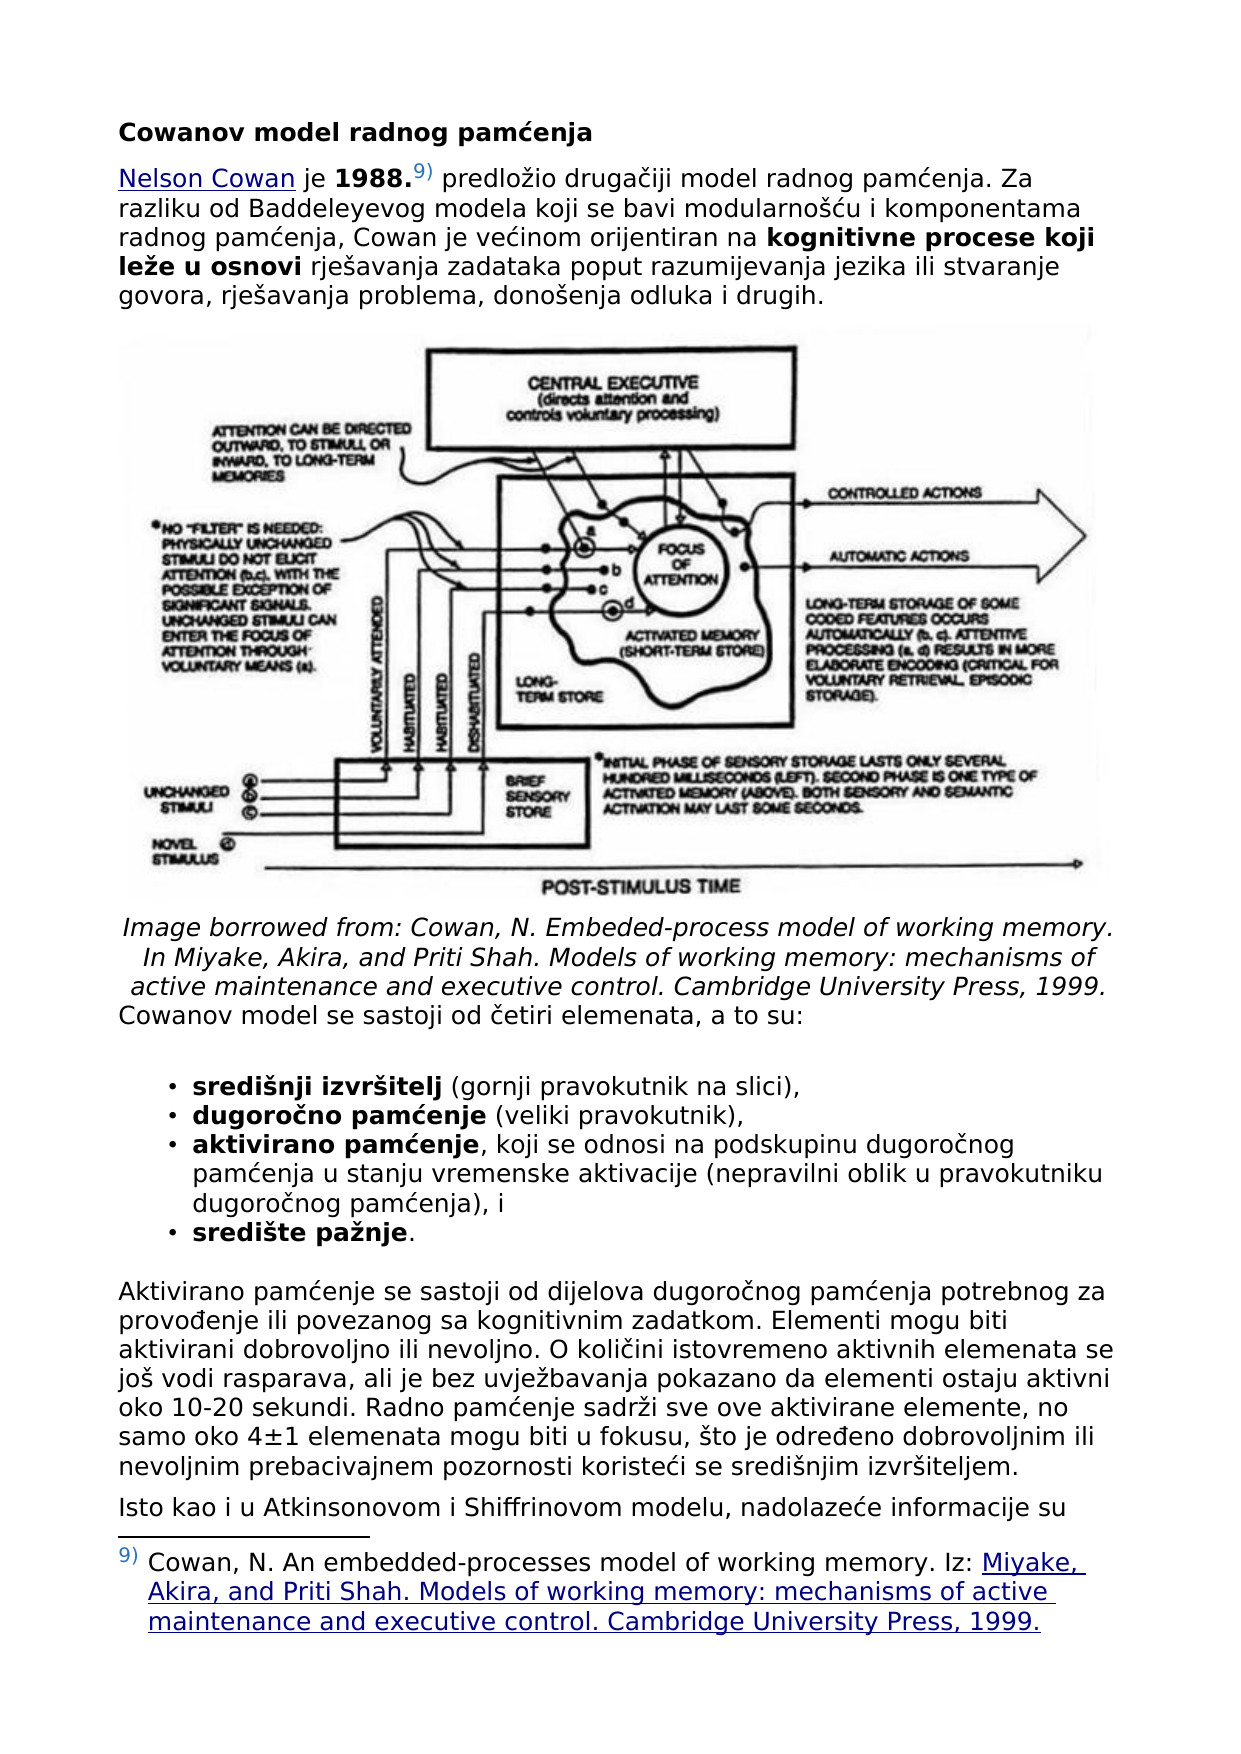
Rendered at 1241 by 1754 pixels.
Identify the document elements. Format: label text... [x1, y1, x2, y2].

subtitle Cowanov model radnog pamćenja [118, 118, 1122, 147]
text Cowan, N. An embedded-processes model of working memory. Iz: Miyake, Akira, and Priti Shah. Models of working memory: mechanisms of active maintenance and executive control. Cambridge University Press, 1999. [118, 1543, 1122, 1636]
text Nelson Cowan je 1988. predložio drugačiji model radnog pamćenja. Za razliku od Baddeleyevog modela koji se bavi modularnošću i komponentama radnog pamćenja, Cowan je većinom orijentiran na kognitivne procese koji leže u osnovi rješavanja zadataka poput razumijevanja jezika ili stvaranje govora, rješavanja problema, donošenja odluka i drugih. [118, 160, 1122, 311]
list središte pažnje. [177, 1218, 1122, 1247]
text Image borrowed from: Cowan, N. Embeded-process model of working memory. In Miyake, Akira, and Priti Shah. Models of working memory: mechanisms of active maintenance and executive control. Cambridge University Press, 1999. [118, 914, 1122, 1001]
list središnji izvršitelj (gornji pravokutnik na slici), [177, 1072, 1122, 1101]
picture [118, 323, 1123, 914]
text Aktivirano pamćenje se sastoji od dijelova dugoročnog pamćenja potrebnog za provođenje ili povezanog sa kognitivnim zadatkom. Elementi mogu biti aktivirani dobrovoljno ili nevoljno. O količini istovremeno aktivnih elemenata se još vodi rasparava, ali je bez uvježbavanja pokazano da elementi ostaju aktivni oko 10-20 sekundi. Radno pamćenje sadrži sve ove aktivirane elemente, no samo oko 4±1 elemenata mogu biti u fokusu, što je određeno dobrovoljnim ili nevoljnim prebacivajnem pozornosti koristeći se središnjim izvršiteljem. [118, 1277, 1122, 1481]
text Cowanov model se sastoji od četiri elemenata, a to su: [118, 1001, 1122, 1030]
list dugoročno pamćenje (veliki pravokutnik), [177, 1101, 1122, 1131]
text Isto kao i u Atkinsonovom i Shiffrinovom modelu, nadolazeće informacije su [118, 1493, 1122, 1522]
list aktivirano pamćenje, koji se odnosi na podskupinu dugoročnog pamćenja u stanju vremenske aktivacije (nepravilni oblik u pravokutniku dugoročnog pamćenja), i [177, 1131, 1122, 1218]
